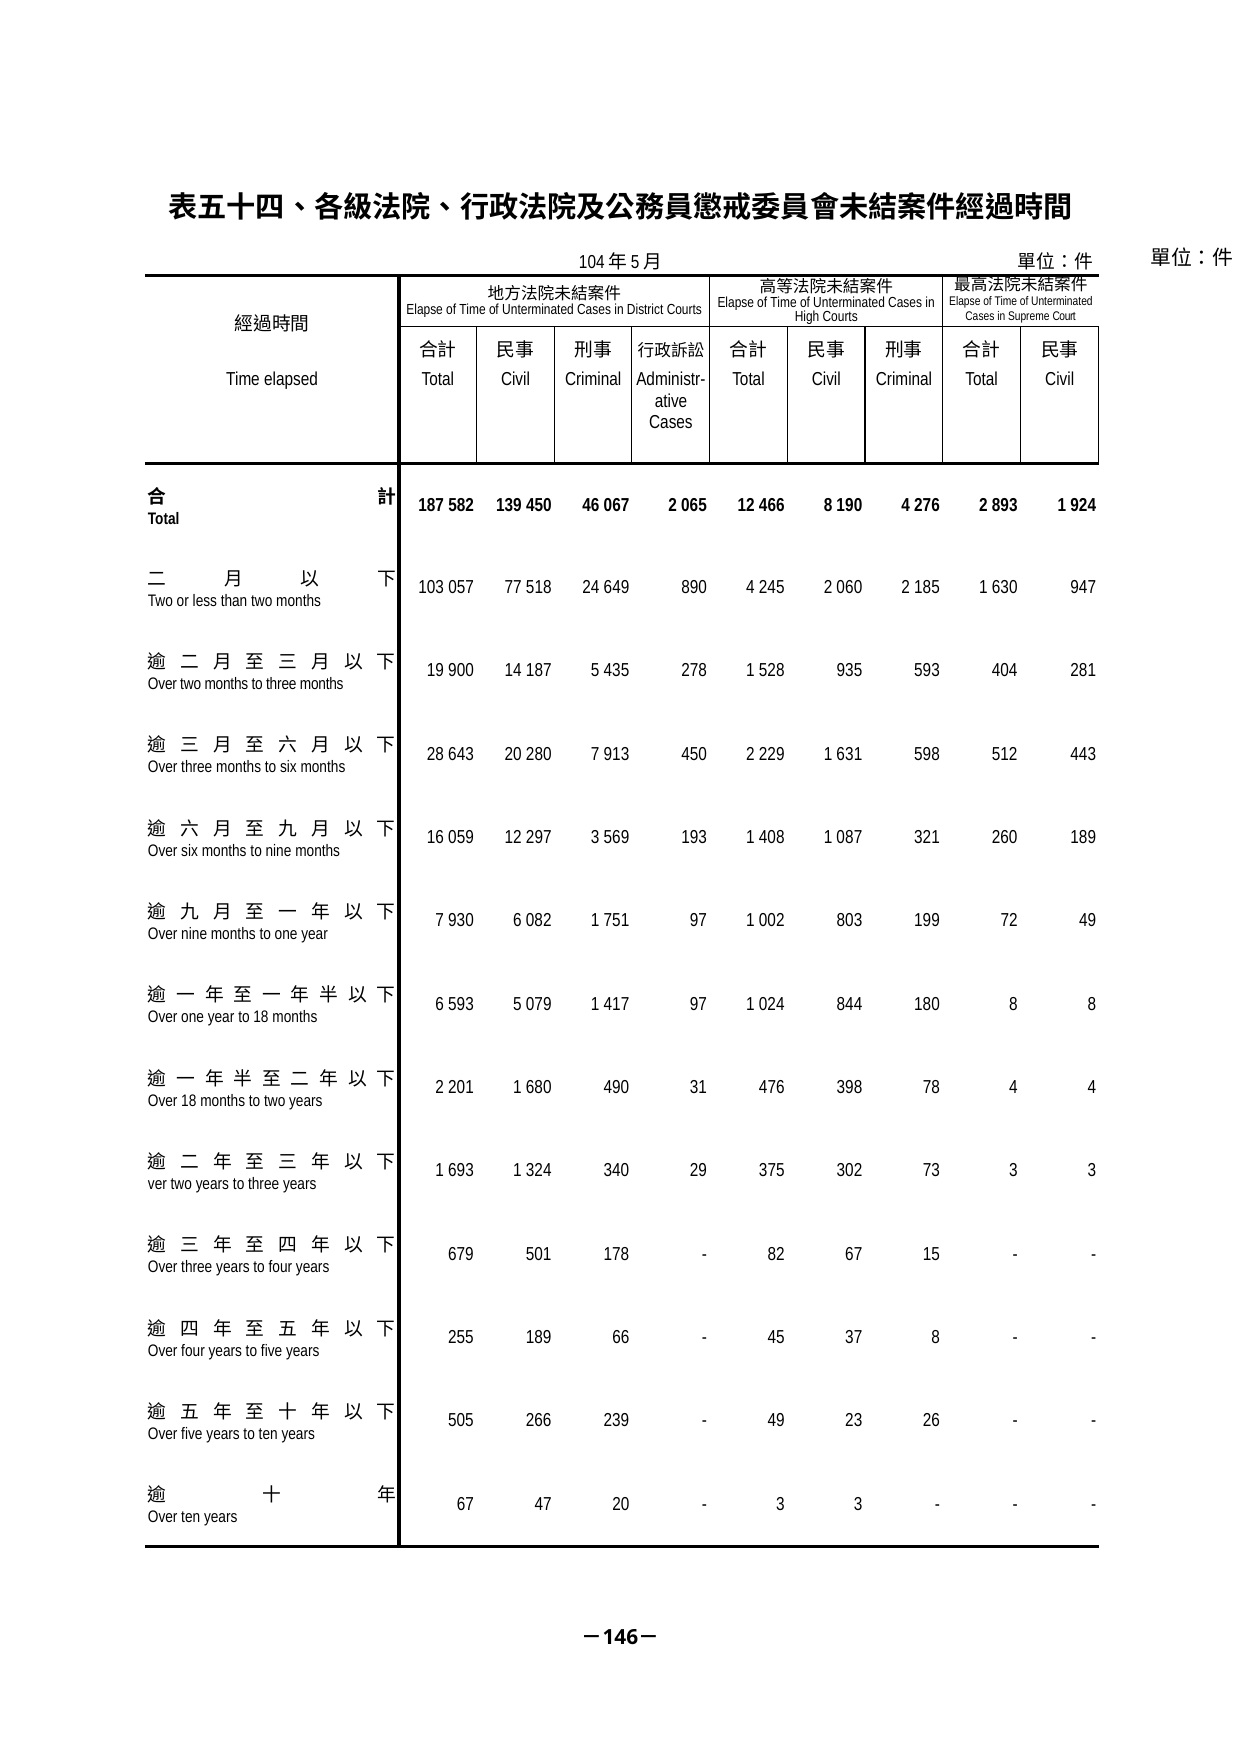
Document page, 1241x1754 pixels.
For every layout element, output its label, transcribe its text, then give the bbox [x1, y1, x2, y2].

table_cell - [632, 1462, 709, 1545]
table_cell 844 [787, 962, 865, 1045]
table_cell 404 [943, 628, 1020, 712]
table_cell 398 [787, 1045, 865, 1128]
table_cell 逾六月至九月以下 Over six months to nine months [145, 795, 397, 878]
table_cell - [943, 1378, 1020, 1462]
text 單位：件 [1150, 241, 1240, 266]
table_cell 逾三月至六月以下 Over three months to six months [145, 712, 397, 795]
table_cell 逾十年 Over ten years [145, 1462, 397, 1545]
table_cell 8 190 [787, 465, 865, 545]
table_cell 民事 [477, 327, 554, 368]
table_cell - [1020, 1295, 1099, 1378]
table_cell 合計 [401, 327, 476, 368]
table_cell 476 [710, 1045, 787, 1128]
table_cell 1 528 [710, 628, 787, 712]
table_cell - [632, 1378, 709, 1462]
table_cell 302 [787, 1128, 865, 1212]
table_cell 5 435 [554, 628, 632, 712]
table_header 高等法院未結案件 Elapse of Time of Unterminated Cases in High Courts [710, 277, 942, 326]
table_cell 189 [1020, 795, 1099, 878]
table_cell - [865, 1462, 942, 1545]
table_header 經過時間 [145, 277, 397, 368]
table_cell 178 [554, 1212, 632, 1295]
table_cell - [1020, 1212, 1099, 1295]
table_cell 340 [554, 1128, 632, 1212]
table_cell 民事 [788, 327, 864, 368]
table_cell - [943, 1462, 1020, 1545]
table_cell Civil [477, 368, 554, 462]
table_cell 刑事 [866, 327, 942, 368]
table_header 地方法院未結案件 Elapse of Time of Unterminated Cases in District Courts [401, 277, 709, 326]
table_cell - [1020, 1378, 1099, 1462]
table_cell 合計 Total [145, 465, 397, 545]
table_cell 490 [554, 1045, 632, 1128]
table_cell 77 518 [476, 545, 554, 628]
table_cell Criminal [555, 368, 631, 462]
table_cell 逾四年至五年以下 Over four years to five years [145, 1295, 397, 1378]
table_cell 28 643 [401, 712, 476, 795]
table_cell 1 924 [1020, 465, 1099, 545]
table_cell 512 [943, 712, 1020, 795]
table_cell 3 569 [554, 795, 632, 878]
table_cell 947 [1020, 545, 1099, 628]
table_cell 8 [1020, 962, 1099, 1045]
table_cell 8 [865, 1295, 942, 1378]
table_cell 2 229 [710, 712, 787, 795]
table_cell 37 [787, 1295, 865, 1378]
table_cell 24 649 [554, 545, 632, 628]
table_cell 合計 [943, 327, 1020, 368]
table_cell - [1020, 1462, 1099, 1545]
table_cell 行政訴訟 [632, 327, 709, 368]
table_cell 139 450 [476, 465, 554, 545]
table_cell 刑事 [555, 327, 631, 368]
table_cell 3 [943, 1128, 1020, 1212]
table_cell 31 [632, 1045, 709, 1128]
table_cell 1 631 [787, 712, 865, 795]
table_cell 679 [401, 1212, 476, 1295]
table_cell Total [401, 368, 476, 462]
table_cell 逾二年至三年以下 ver two years to three years [145, 1128, 397, 1212]
table_cell 2 065 [632, 465, 709, 545]
table_cell 72 [943, 878, 1020, 962]
table_cell 45 [710, 1295, 787, 1378]
table_cell 民事 [1021, 327, 1098, 368]
table_cell 890 [632, 545, 709, 628]
table_cell 26 [865, 1378, 942, 1462]
table_cell - [943, 1212, 1020, 1295]
table_cell 14 187 [476, 628, 554, 712]
table_cell 1 324 [476, 1128, 554, 1212]
table_cell 12 297 [476, 795, 554, 878]
table_cell 29 [632, 1128, 709, 1212]
table_cell Civil [1021, 368, 1098, 462]
table_cell 2 893 [943, 465, 1020, 545]
table_cell 逾二月至三月以下 Over two months to three months [145, 628, 397, 712]
table_cell 450 [632, 712, 709, 795]
text 表五十四、各級法院、行政法院及公務員懲戒委員會未結案件經過時間 [148, 183, 1092, 225]
table_cell 49 [1020, 878, 1099, 962]
table_cell 1 630 [943, 545, 1020, 628]
table_cell 二月以下 Two or less than two months [145, 545, 397, 628]
table_cell 1 751 [554, 878, 632, 962]
table_cell Criminal [866, 368, 942, 462]
table_cell Civil [788, 368, 864, 462]
table_cell 合計 [710, 327, 787, 368]
table_cell 97 [632, 962, 709, 1045]
table_cell 2 060 [787, 545, 865, 628]
table_cell 23 [787, 1378, 865, 1462]
table_header 最高法院未結案件 Elapse of Time of Unterminated Cases in Supreme Court [943, 277, 1099, 326]
table_cell 4 276 [865, 465, 942, 545]
table_cell 逾五年至十年以下 Over five years to ten years [145, 1378, 397, 1462]
table_cell 20 280 [476, 712, 554, 795]
table_cell 4 245 [710, 545, 787, 628]
table_cell 46 067 [554, 465, 632, 545]
table_cell Time elapsed [145, 368, 397, 462]
table_cell 199 [865, 878, 942, 962]
table_cell - [943, 1295, 1020, 1378]
table_cell Total [943, 368, 1020, 462]
text [1150, 233, 1240, 241]
table_cell 6 082 [476, 878, 554, 962]
table_cell 501 [476, 1212, 554, 1295]
table_cell 47 [476, 1462, 554, 1545]
table_cell 803 [787, 878, 865, 962]
table_cell 逾一年至一年半以下 Over one year to 18 months [145, 962, 397, 1045]
table_cell 193 [632, 795, 709, 878]
table_cell 505 [401, 1378, 476, 1462]
table_cell 15 [865, 1212, 942, 1295]
table_cell 260 [943, 795, 1020, 878]
table_cell 19 900 [401, 628, 476, 712]
text 104年5月 單位：件 [148, 247, 1092, 274]
table_cell 73 [865, 1128, 942, 1212]
table_cell 8 [943, 962, 1020, 1045]
table_cell 7 930 [401, 878, 476, 962]
table_cell 1 408 [710, 795, 787, 878]
table_cell 2 201 [401, 1045, 476, 1128]
table_cell 97 [632, 878, 709, 962]
table_cell 1 680 [476, 1045, 554, 1128]
table_cell 67 [787, 1212, 865, 1295]
table_cell 321 [865, 795, 942, 878]
table_cell 逾一年半至二年以下 Over 18 months to two years [145, 1045, 397, 1128]
table_cell 239 [554, 1378, 632, 1462]
table_cell 7 913 [554, 712, 632, 795]
table_cell 20 [554, 1462, 632, 1545]
table_cell 67 [401, 1462, 476, 1545]
table_cell Administr-ative Cases [632, 368, 709, 462]
table_cell 593 [865, 628, 942, 712]
table_cell 278 [632, 628, 709, 712]
table_cell 103 057 [401, 545, 476, 628]
table_cell Total [710, 368, 787, 462]
table_cell 78 [865, 1045, 942, 1128]
table_cell 598 [865, 712, 942, 795]
table_cell 逾九月至一年以下 Over nine months to one year [145, 878, 397, 962]
table_cell 3 [787, 1462, 865, 1545]
table_cell 1 087 [787, 795, 865, 878]
table_cell 375 [710, 1128, 787, 1212]
table_cell 12 466 [710, 465, 787, 545]
table_cell 2 185 [865, 545, 942, 628]
table_cell 3 [1020, 1128, 1099, 1212]
table_cell 1 417 [554, 962, 632, 1045]
table_cell 82 [710, 1212, 787, 1295]
table_cell 66 [554, 1295, 632, 1378]
table_cell 1 024 [710, 962, 787, 1045]
table_cell 4 [943, 1045, 1020, 1128]
table_cell 5 079 [476, 962, 554, 1045]
table_cell 266 [476, 1378, 554, 1462]
table_cell 3 [710, 1462, 787, 1545]
table_cell 187 582 [401, 465, 476, 545]
text [1150, 266, 1240, 273]
table_cell 6 593 [401, 962, 476, 1045]
table_cell 1 002 [710, 878, 787, 962]
table_cell 180 [865, 962, 942, 1045]
table_cell 16 059 [401, 795, 476, 878]
table_cell 逾三年至四年以下 Over three years to four years [145, 1212, 397, 1295]
table_cell 4 [1020, 1045, 1099, 1128]
table_cell 935 [787, 628, 865, 712]
table_cell 1 693 [401, 1128, 476, 1212]
table_cell 255 [401, 1295, 476, 1378]
table_cell - [632, 1212, 709, 1295]
table_cell 189 [476, 1295, 554, 1378]
table_cell - [632, 1295, 709, 1378]
table_cell 49 [710, 1378, 787, 1462]
table_cell 281 [1020, 628, 1099, 712]
table_cell 443 [1020, 712, 1099, 795]
